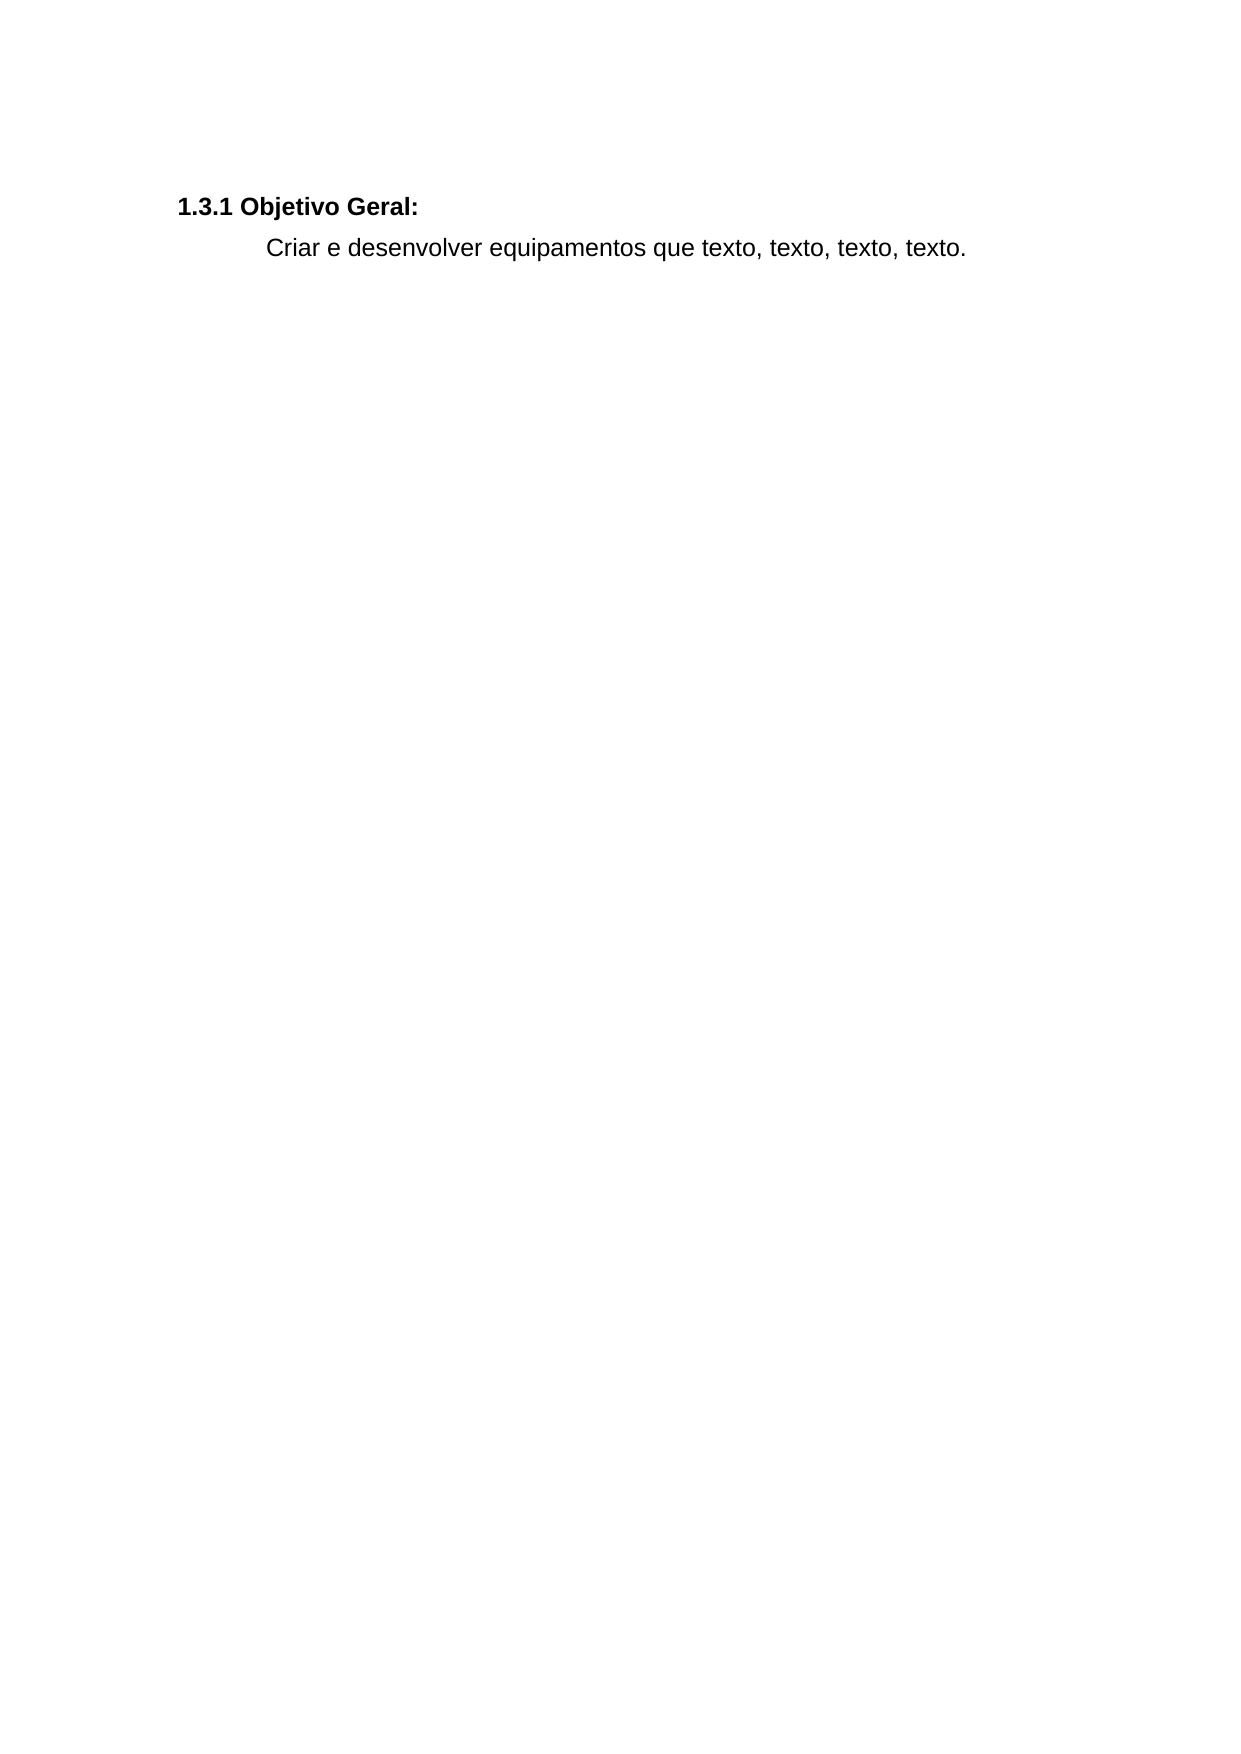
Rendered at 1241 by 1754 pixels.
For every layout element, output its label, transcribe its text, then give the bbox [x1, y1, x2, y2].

subtitle Objetivo Geral: [177, 192, 1122, 221]
text Criar e desenvolver equipamentos que texto, texto, texto, texto. [177, 233, 1122, 262]
